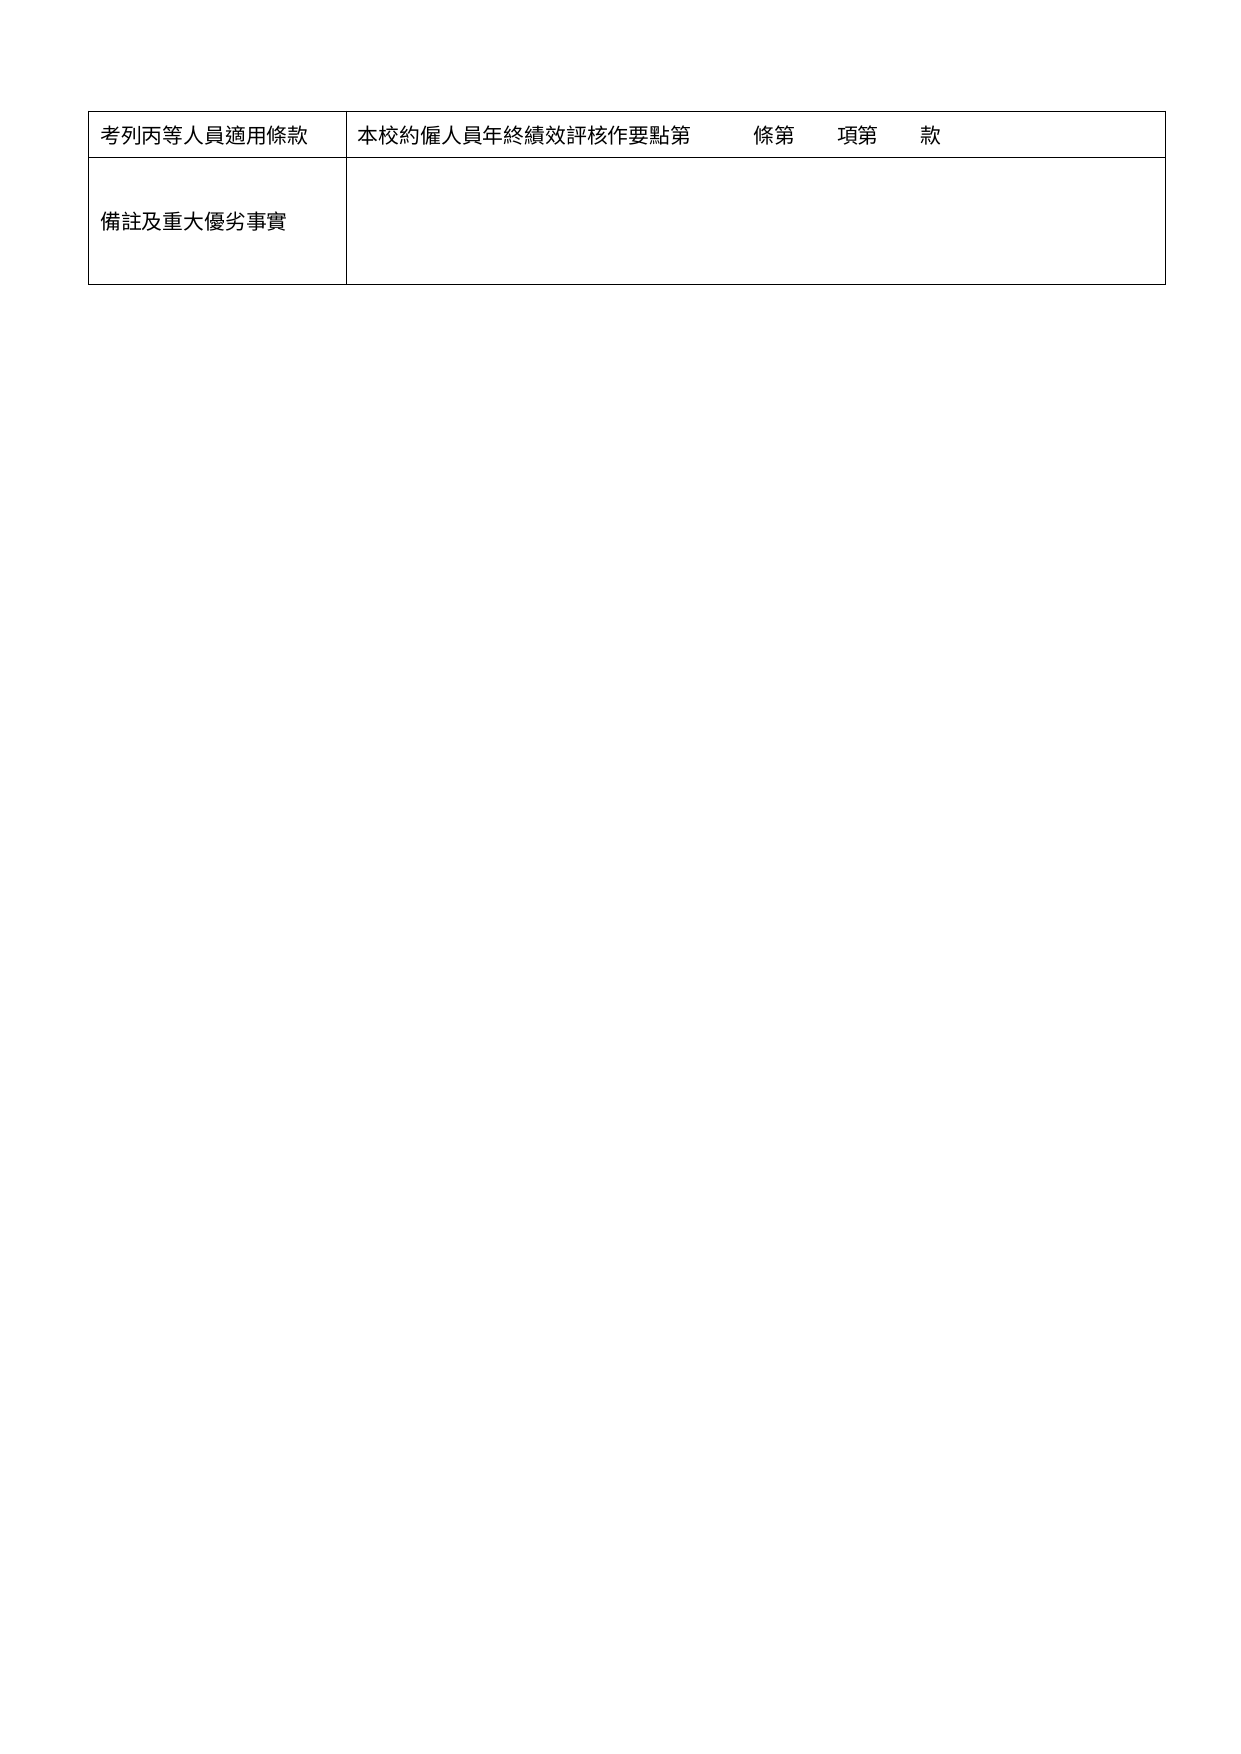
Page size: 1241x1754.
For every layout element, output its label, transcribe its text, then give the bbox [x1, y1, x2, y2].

table_cell 本校約僱人員年終績效評核作要點第 條第 項第 款 [347, 112, 1165, 157]
table_cell [347, 158, 1165, 284]
table_cell 備註及重大優劣事實 [89, 158, 346, 284]
table_cell 考列丙等人員適用條款 [89, 112, 346, 157]
